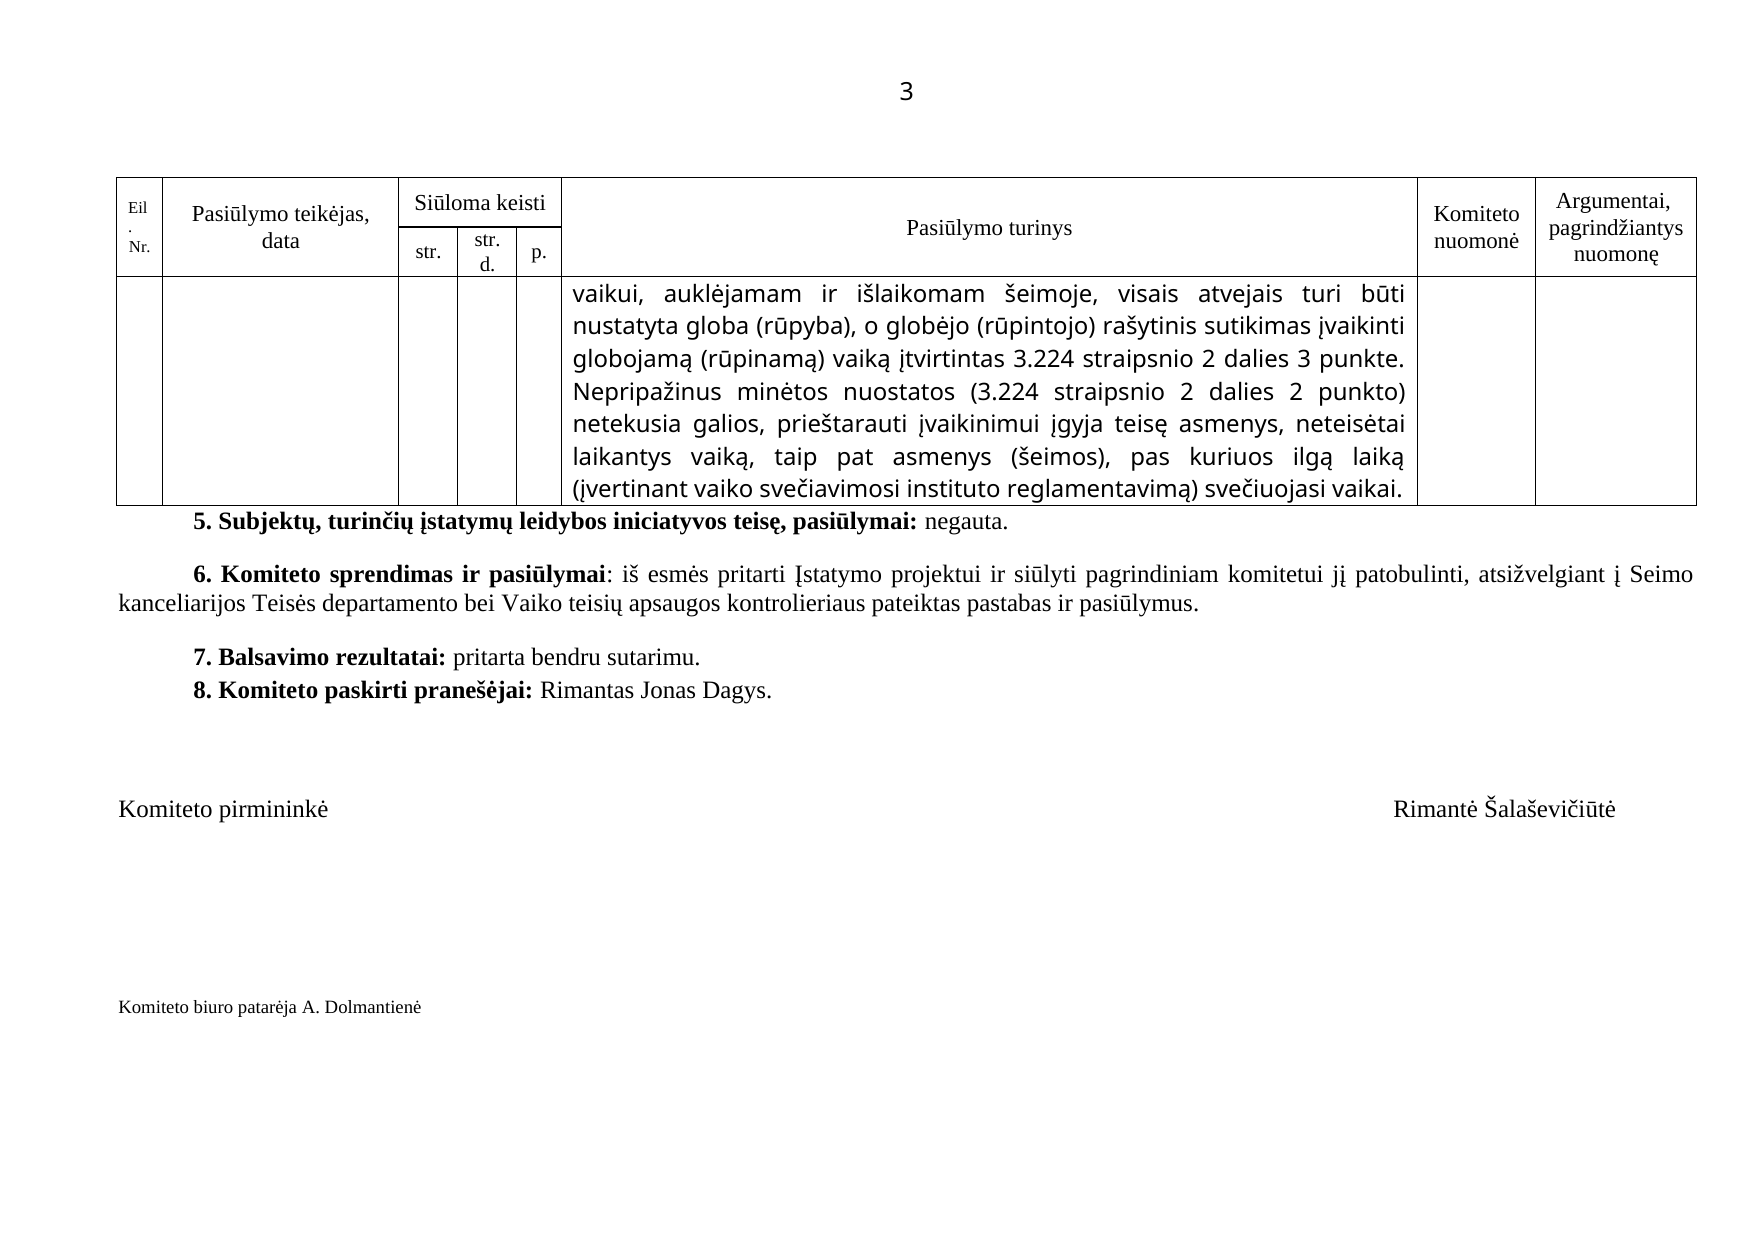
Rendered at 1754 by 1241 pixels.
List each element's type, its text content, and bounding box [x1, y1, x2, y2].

table_cell [1536, 277, 1696, 505]
table_cell [117, 277, 162, 505]
text 7. Balsavimo rezultatai: pritarta bendru sutarimu. [118, 642, 1695, 671]
table_cell p. [517, 228, 561, 276]
table_cell [163, 277, 398, 505]
table_header Siūloma keisti [399, 178, 561, 226]
text 6. Komiteto sprendimas ir pasiūlymai: iš esmės pritarti Įstatymo projektui ir siūlyti pagrindiniam komitetui jį patobulinti, atsižvelgiant į Seimo kanceliarijos Teisės departamento bei Vaiko teisių apsaugos kontrolieriaus pateiktas pastabas ir pasiūlymus. [118, 559, 1695, 617]
text 8. Komiteto paskirti pranešėjai: Rimantas Jonas Dagys. [118, 675, 1695, 704]
table_header Pasiūlymo teikėjas, data [163, 178, 398, 276]
table_header Pasiūlymo turinys [562, 178, 1417, 276]
table_header Komiteto nuomonė [1418, 178, 1535, 276]
table_cell str. d. [458, 228, 516, 276]
table_cell vaikui, auklėjamam ir išlaikomam šeimoje, visais atvejais turi būti nustatyta globa (rūpyba), o globėjo (rūpintojo) rašytinis sutikimas įvaikinti globojamą (rūpinamą) vaiką įtvirtintas 3.224 straipsnio 2 dalies 3 punkte. Nepripažinus minėtos nuostatos (3.224 straipsnio 2 dalies 2 punkto) netekusia galios, prieštarauti įvaikinimui įgyja teisę asmenys, neteisėtai laikantys vaiką, taip pat asmenys (šeimos), pas kuriuos ilgą laiką (įvertinant vaiko svečiavimosi instituto reglamentavimą) svečiuojasi vaikai. [562, 277, 1417, 505]
text 5. Subjektų, turinčių įstatymų leidybos iniciatyvos teisę, pasiūlymai: negauta. [118, 506, 1695, 534]
table_cell [399, 277, 457, 505]
table_cell [458, 277, 516, 505]
table_header Argumentai, pagrindžiantys nuomonę [1536, 178, 1696, 276]
table_cell [1418, 277, 1535, 505]
text Komiteto biuro patarėja A. Dolmantienė [118, 996, 1695, 1017]
table_cell str. [399, 228, 457, 276]
table_cell [517, 277, 561, 505]
text Komiteto pirmininkė (Parašas) Rimantė Šalaševičiūtė [118, 794, 1695, 823]
table_header Eil. Nr. [117, 178, 162, 276]
